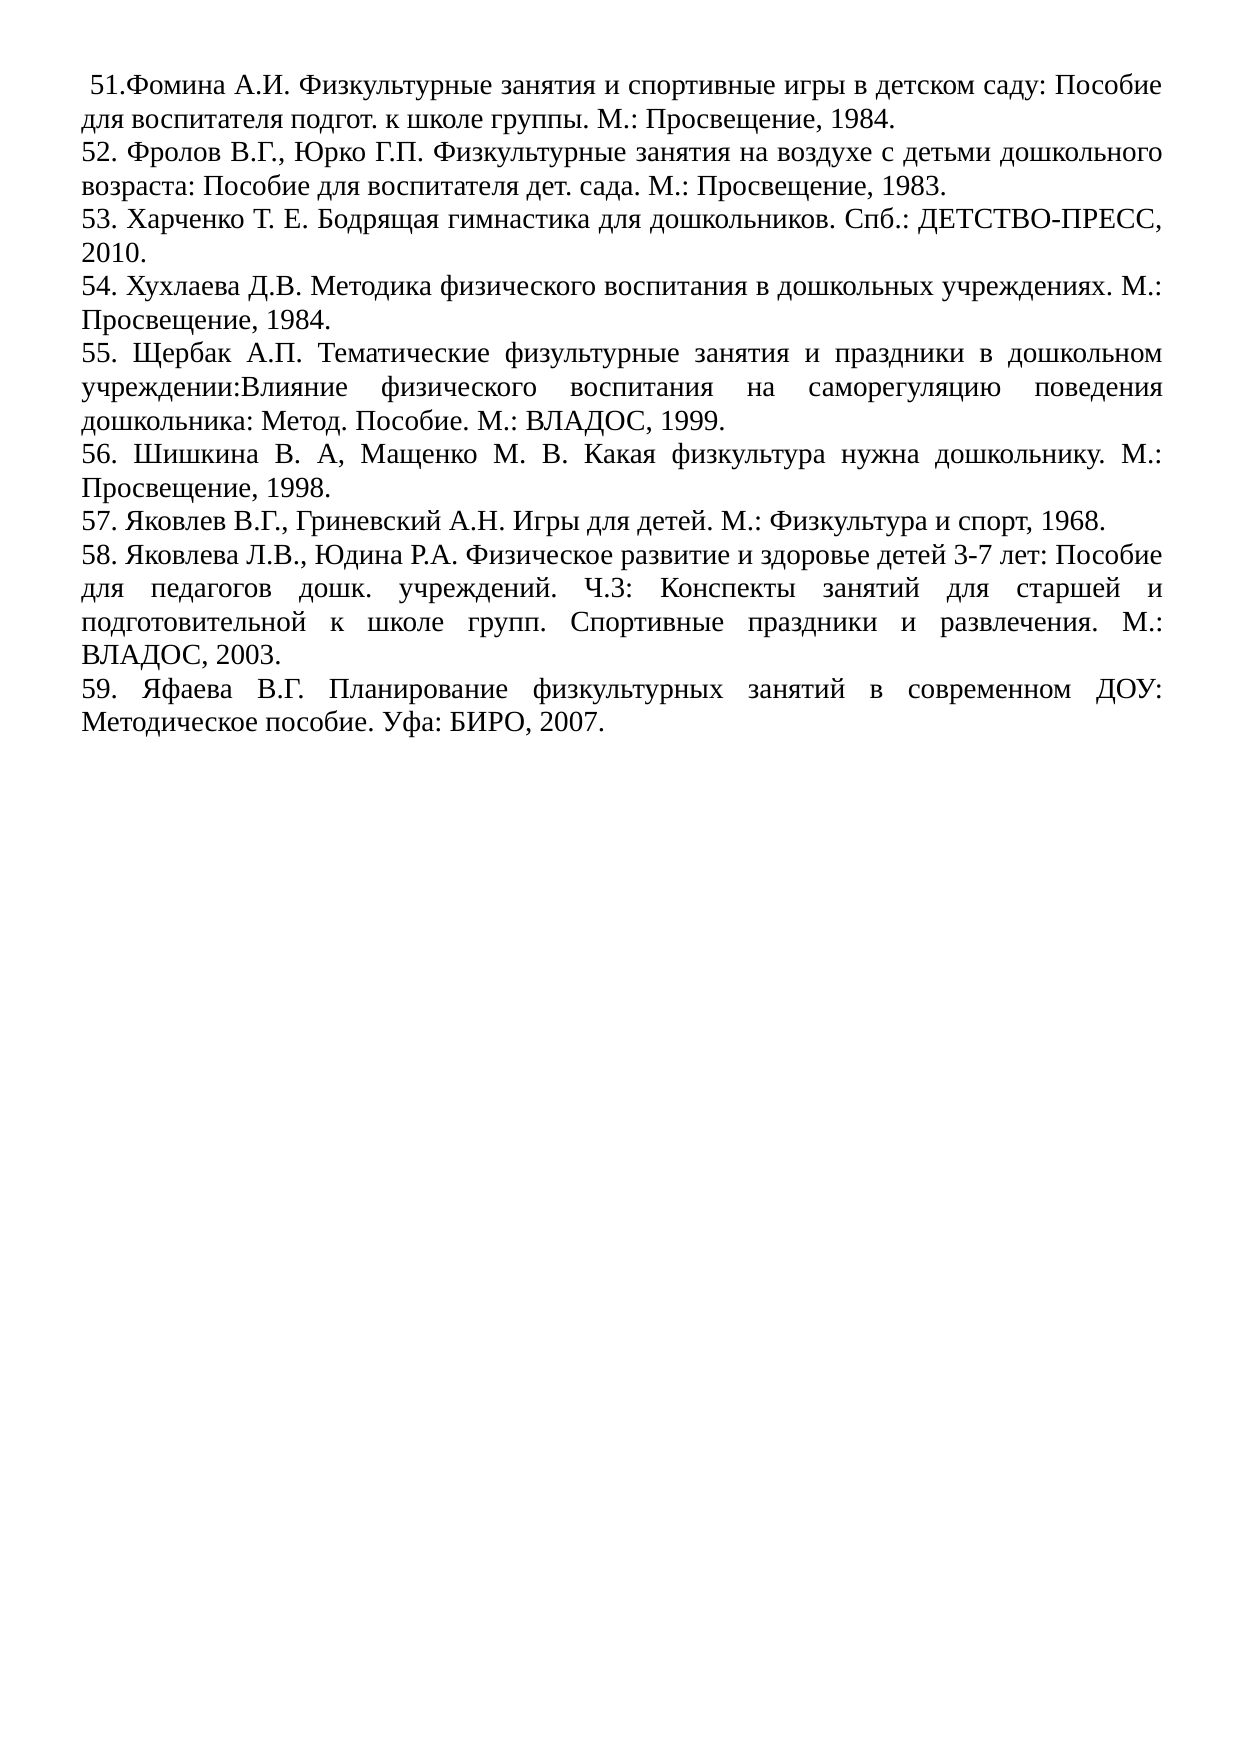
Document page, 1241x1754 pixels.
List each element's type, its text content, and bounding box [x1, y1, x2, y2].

text 56. Шишкина В. А, Мащенко М. В. Какая физкультура нужна дошкольнику. М.: Просвещение, 1998. [81, 436, 1164, 503]
text 54. Хухлаева Д.В. Методика физического воспитания в дошкольных учреждениях. М.: Просвещение, 1984. [81, 268, 1164, 336]
text 52. Фролов В.Г., Юрко Г.П. Физкультурные занятия на воздухе с детьми дошкольного возраста: Пособие для воспитателя дет. сада. М.: Просвещение, 1983. [81, 134, 1164, 201]
text 58. Яковлева Л.В., Юдина Р.А. Физическое развитие и здоровье детей 3-7 лет: Пособие для педагогов дошк. учреждений. Ч.3: Конспекты занятий для старшей и подготовительной к школе групп. Спортивные праздники и развлечения. М.: ВЛАДОС, 2003. [81, 537, 1164, 671]
text 59. Яфаева В.Г. Планирование физкультурных занятий в современном ДОУ: Методическое пособие. Уфа: БИРО, 2007. [81, 671, 1164, 738]
text 57. Яковлев В.Г., Гриневский А.Н. Игры для детей. М.: Физкультура и спорт, 1968. [81, 503, 1164, 537]
text 53. Харченко Т. Е. Бодрящая гимнастика для дошкольников. Спб.: ДЕТСТВО-ПРЕСС, 2010. [81, 201, 1164, 268]
text 51.Фомина А.И. Физкультурные занятия и спортивные игры в детском саду: Пособие для воспитателя подгот. к школе группы. М.: Просвещение, 1984. [81, 67, 1164, 134]
text 55. Щербак А.П. Тематические физультурные занятия и праздники в дошкольном учреждении:Влияние физического воспитания на саморегуляцию поведения дошкольника: Метод. Пособие. М.: ВЛАДОС, 1999. [81, 336, 1164, 436]
